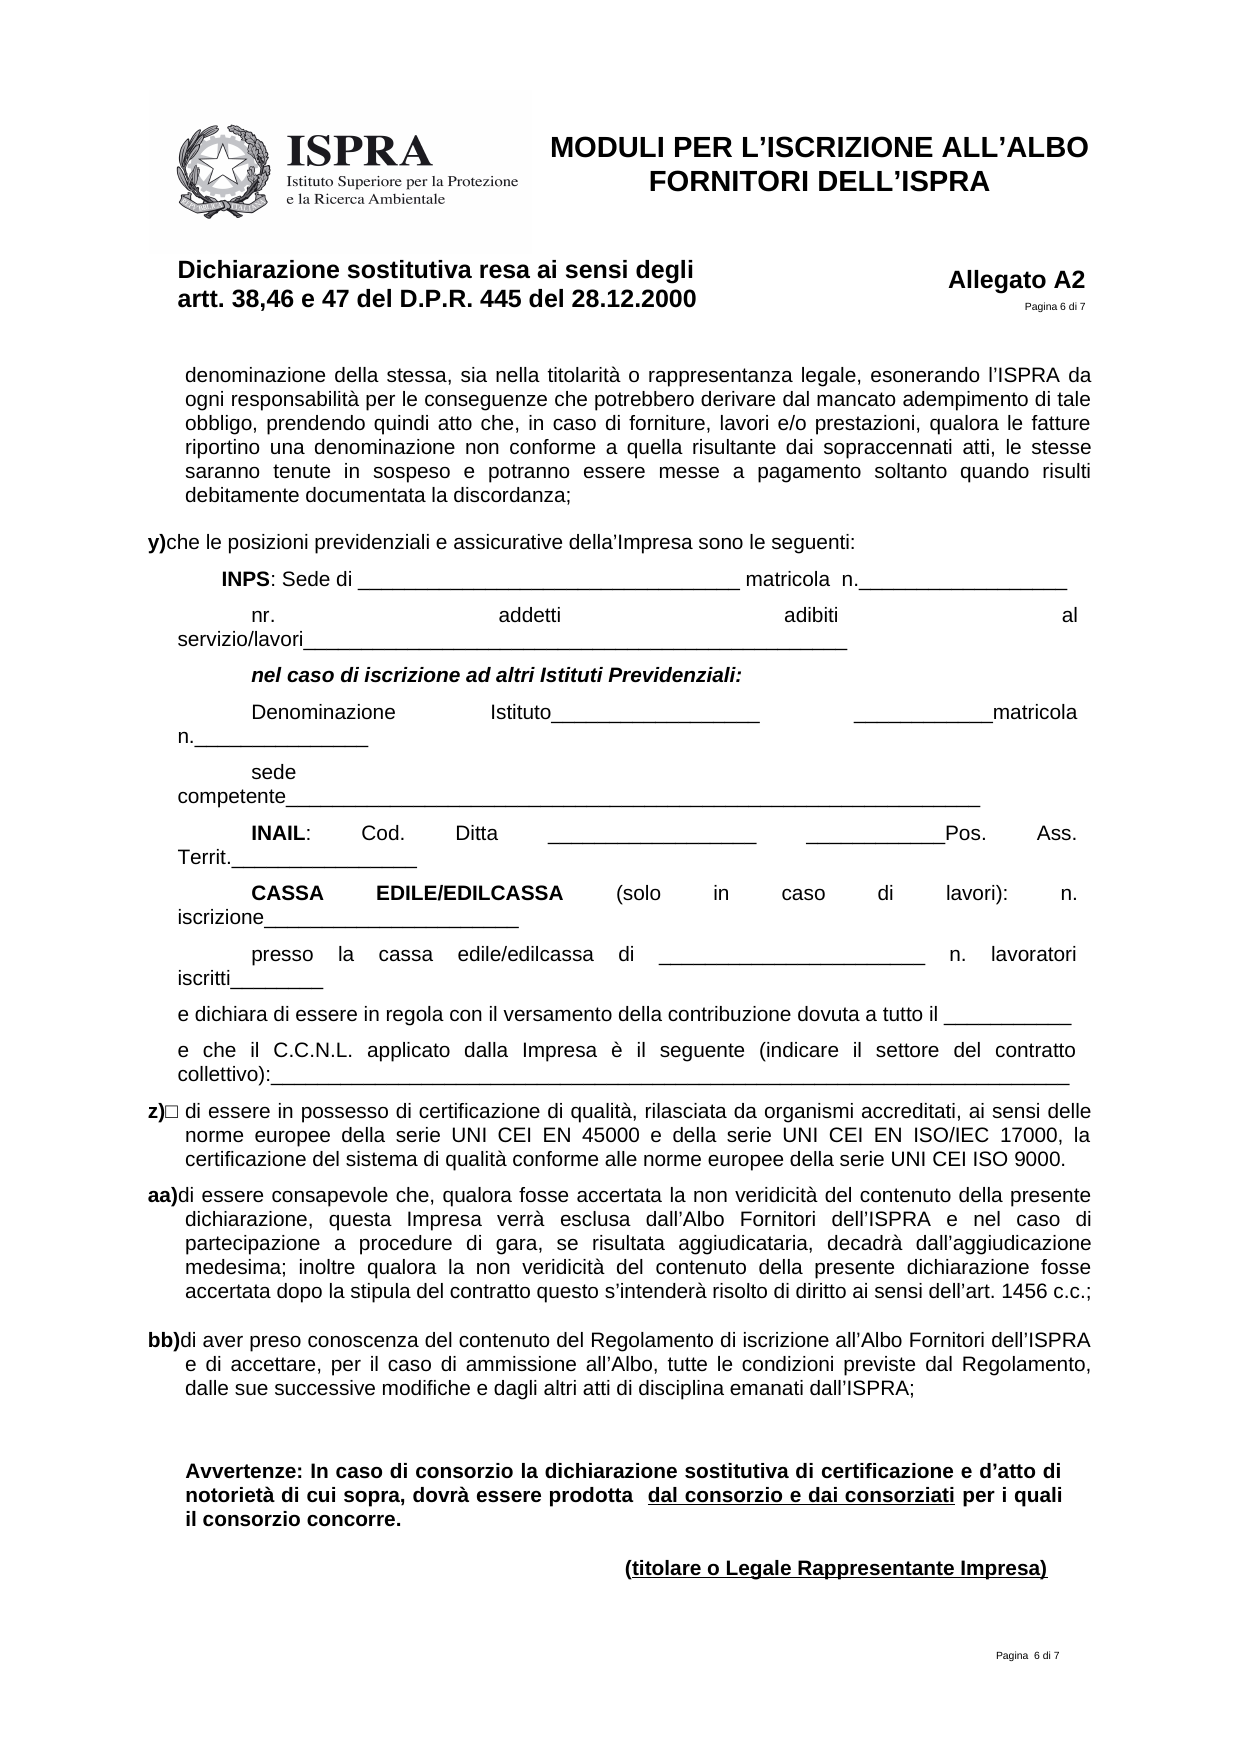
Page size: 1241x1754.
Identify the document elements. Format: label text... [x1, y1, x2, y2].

text Avvertenze: In caso di consorzio la dichiarazione sostitutiva di certificazione e d’atto di notorietà di cui sopra, dovrà essere prodotta dal consorzio e dai consorziati per i quali il consorzio concorre. [185, 1459, 1063, 1531]
list che le posizioni previdenziali e assicurative della’Impresa sono le seguenti: [148, 530, 1078, 554]
text presso la cassa edile/edilcassa di _______________________ n. lavoratori iscritti________ [177, 941, 1078, 989]
picture [149, 90, 532, 254]
text e che il C.C.N.L. applicato dalla Impresa è il seguente (indicare il settore del contratto collettivo):_____________________________________________________________________ [177, 1038, 1078, 1086]
text e dichiara di essere in regola con il versamento della contribuzione dovuta a tutto il ___________ [177, 1002, 1078, 1026]
list □ di essere in possesso di certificazione di qualità, rilasciata da organismi accreditati, ai sensi delle norme europee della serie UNI CEI EN 45000 e della serie UNI CEI EN ISO/IEC 17000, la certificazione del sistema di qualità conforme alle norme europee della serie UNI CEI ISO 9000. [148, 1099, 1092, 1171]
text nr. addetti adibiti al servizio/lavori_______________________________________________ [177, 603, 1078, 651]
text CASSA EDILE/EDILCASSA (solo in caso di lavori): n. iscrizione______________________ [177, 881, 1078, 929]
list di essere consapevole che, qualora fosse accertata la non veridicità del contenuto della presente dichiarazione, questa Impresa verrà esclusa dall’Albo Fornitori dell’ISPRA e nel caso di partecipazione a procedure di gara, se risultata aggiudicataria, decadrà dall’aggiudicazione medesima; inoltre qualora la non veridicità del contenuto della presente dichiarazione fosse accertata dopo la stipula del contratto questo s’intenderà risolto di diritto ai sensi dell’art. 1456 c.c.; [148, 1183, 1092, 1303]
text (titolare o Legale Rappresentante Impresa) [590, 1556, 1063, 1580]
text Denominazione Istituto__________________ ____________matricola n._______________ [177, 700, 1078, 748]
text INAIL: Cod. Ditta __________________ ____________Pos. Ass. Territ.________________ [177, 821, 1078, 868]
list denominazione della stessa, sia nella titolarità o rappresentanza legale, esonerando l’ISPRA da ogni responsabilità per le conseguenze che potrebbero derivare dal mancato adempimento di tale obbligo, prendendo quindi atto che, in caso di forniture, lavori e/o prestazioni, qualora le fatture riportino una denominazione non conforme a quella risultante dai sopraccennati atti, le stesse saranno tenute in sospeso e potranno essere messe a pagamento soltanto quando risulti debitamente documentata la discordanza; [148, 363, 1092, 507]
list di aver preso conoscenza del contenuto del Regolamento di iscrizione all’Albo Fornitori dell’ISPRA e di accettare, per il caso di ammissione all’Albo, tutte le condizioni previste dal Regolamento, dalle sue successive modifiche e dagli altri atti di disciplina emanati dall’ISPRA; [148, 1328, 1092, 1400]
text INPS: Sede di _________________________________ matricola n.__________________ [192, 566, 1078, 590]
text nel caso di iscrizione ad altri Istituti Previdenziali: [177, 663, 1078, 687]
text sede competente____________________________________________________________ [177, 760, 1078, 808]
